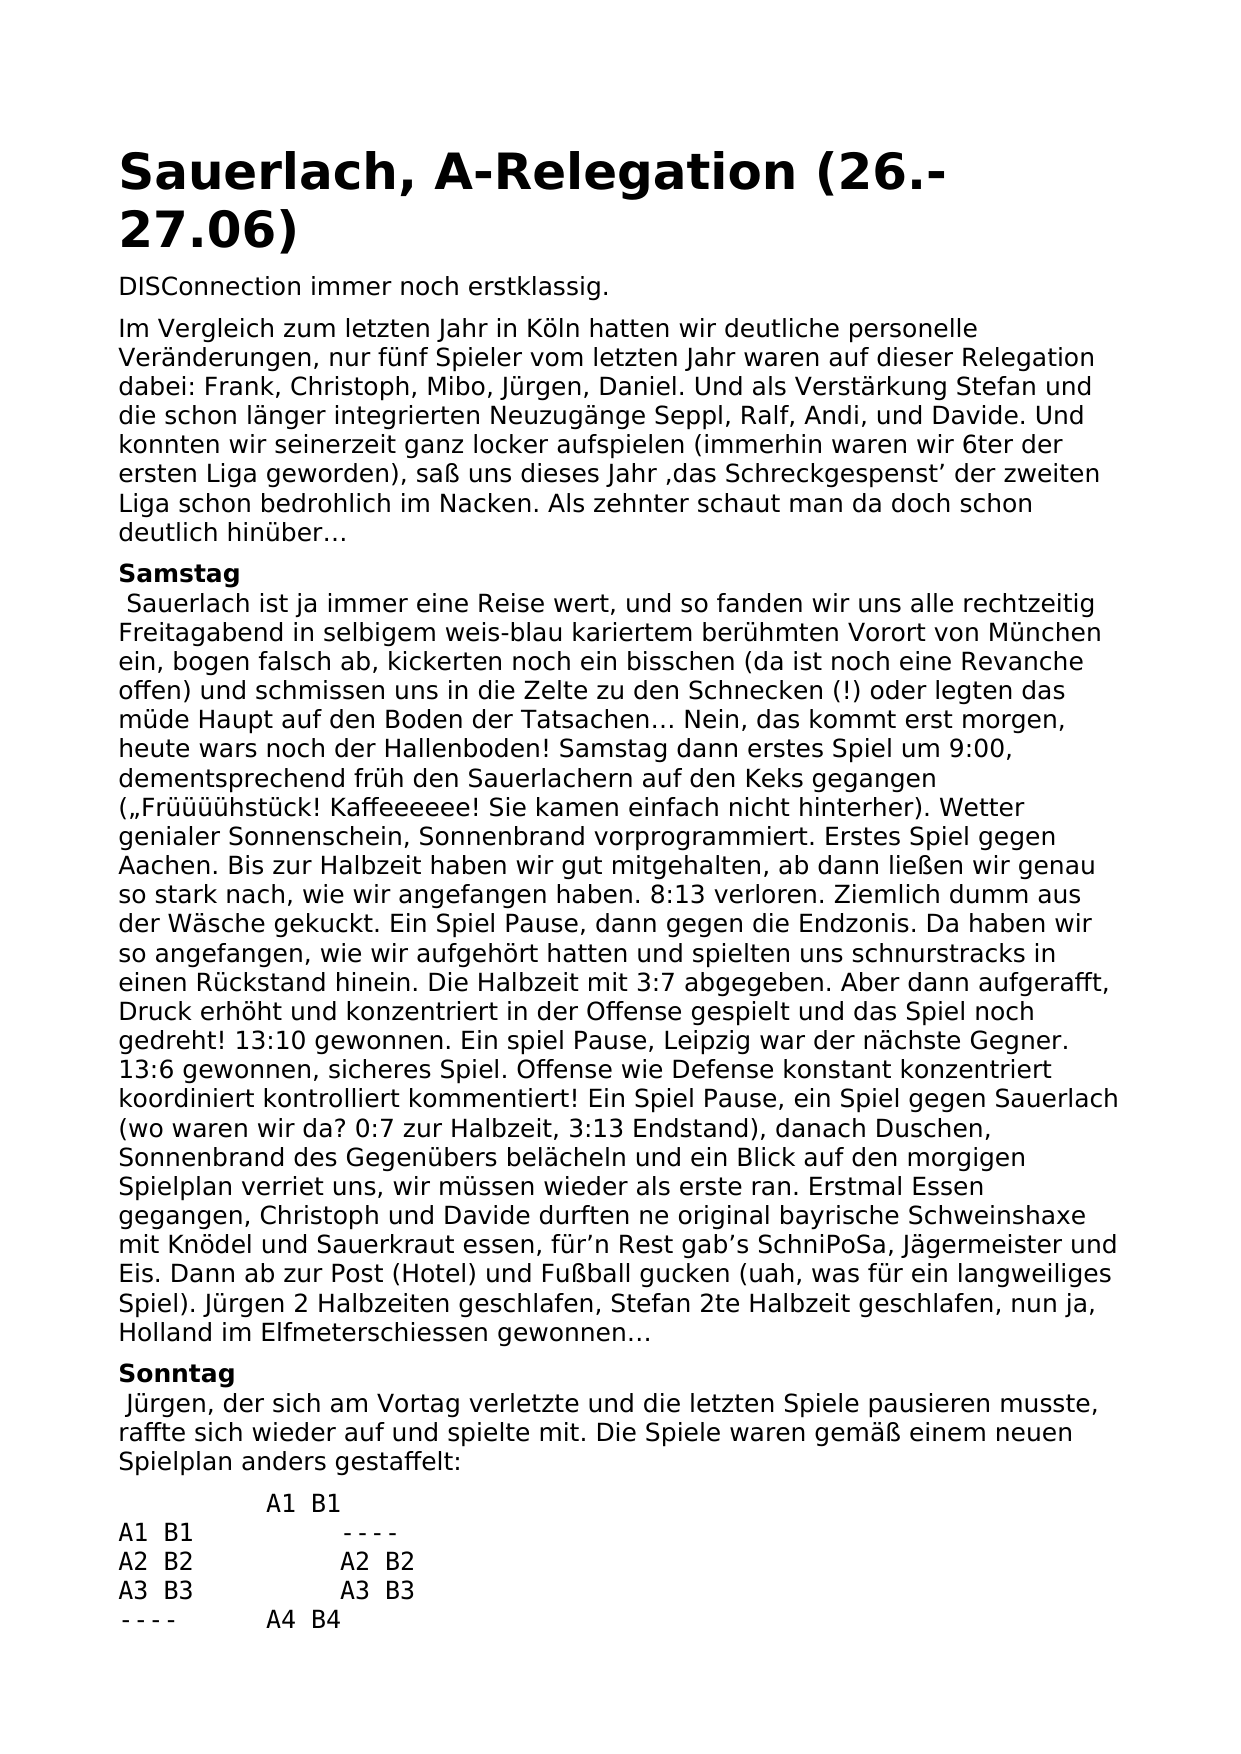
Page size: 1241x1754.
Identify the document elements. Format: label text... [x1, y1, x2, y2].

text Samstag Sauerlach ist ja immer eine Reise wert, und so fanden wir uns alle rechtzeitig Freitagabend in selbigem weis-blau kariertem berühmten Vorort von München ein, bogen falsch ab, kickerten noch ein bisschen (da ist noch eine Revanche offen) und schmissen uns in die Zelte zu den Schnecken (!) oder legten das müde Haupt auf den Boden der Tatsachen… Nein, das kommt erst morgen, heute wars noch der Hallenboden! Samstag dann erstes Spiel um 9:00, dementsprechend früh den Sauerlachern auf den Keks gegangen („Früüüühstück! Kaffeeeeee! Sie kamen einfach nicht hinterher). Wetter genialer Sonnenschein, Sonnenbrand vorprogrammiert. Erstes Spiel gegen Aachen. Bis zur Halbzeit haben wir gut mitgehalten, ab dann ließen wir genau so stark nach, wie wir angefangen haben. 8:13 verloren. Ziemlich dumm aus der Wäsche gekuckt. Ein Spiel Pause, dann gegen die Endzonis. Da haben wir so angefangen, wie wir aufgehört hatten und spielten uns schnurstracks in einen Rückstand hinein. Die Halbzeit mit 3:7 abgegeben. Aber dann aufgerafft, Druck erhöht und konzentriert in der Offense gespielt und das Spiel noch gedreht! 13:10 gewonnen. Ein spiel Pause, Leipzig war der nächste Gegner. 13:6 gewonnen, sicheres Spiel. Offense wie Defense konstant konzentriert koordiniert kontrolliert kommentiert! Ein Spiel Pause, ein Spiel gegen Sauerlach (wo waren wir da? 0:7 zur Halbzeit, 3:13 Endstand), danach Duschen, Sonnenbrand des Gegenübers belächeln und ein Blick auf den morgigen Spielplan verriet uns, wir müssen wieder als erste ran. Erstmal Essen gegangen, Christoph und Davide durften ne original bayrische Schweinshaxe mit Knödel und Sauerkraut essen, für’n Rest gab’s SchniPoSa, Jägermeister und Eis. Dann ab zur Post (Hotel) und Fußball gucken (uah, was für ein langweiliges Spiel). Jürgen 2 Halbzeiten geschlafen, Stefan 2te Halbzeit geschlafen, nun ja, Holland im Elfmeterschiessen gewonnen… [118, 559, 1122, 1347]
text Im Vergleich zum letzten Jahr in Köln hatten wir deutliche personelle Veränderungen, nur fünf Spieler vom letzten Jahr waren auf dieser Relegation dabei: Frank, Christoph, Mibo, Jürgen, Daniel. Und als Verstärkung Stefan und die schon länger integrierten Neuzugänge Seppl, Ralf, Andi, und Davide. Und konnten wir seinerzeit ganz locker aufspielen (immerhin waren wir 6ter der ersten Liga geworden), saß uns dieses Jahr ‚das Schreckgespenst’ der zweiten Liga schon bedrohlich im Nacken. Als zehnter schaut man da doch schon deutlich hinüber… [118, 314, 1122, 547]
text A1 B1 A1 B1 ---- A2 B2 A2 B2 A3 B3 A3 B3 ---- A4 B4 [118, 1489, 1122, 1634]
text Sonntag Jürgen, der sich am Vortag verletzte und die letzten Spiele pausieren musste, raffte sich wieder auf und spielte mit. Die Spiele waren gemäß einem neuen Spielplan anders gestaffelt: [118, 1359, 1122, 1476]
subtitle Sauerlach, A-Relegation (26.-27.06) [118, 143, 1122, 259]
text DISConnection immer noch erstklassig. [118, 272, 1122, 301]
